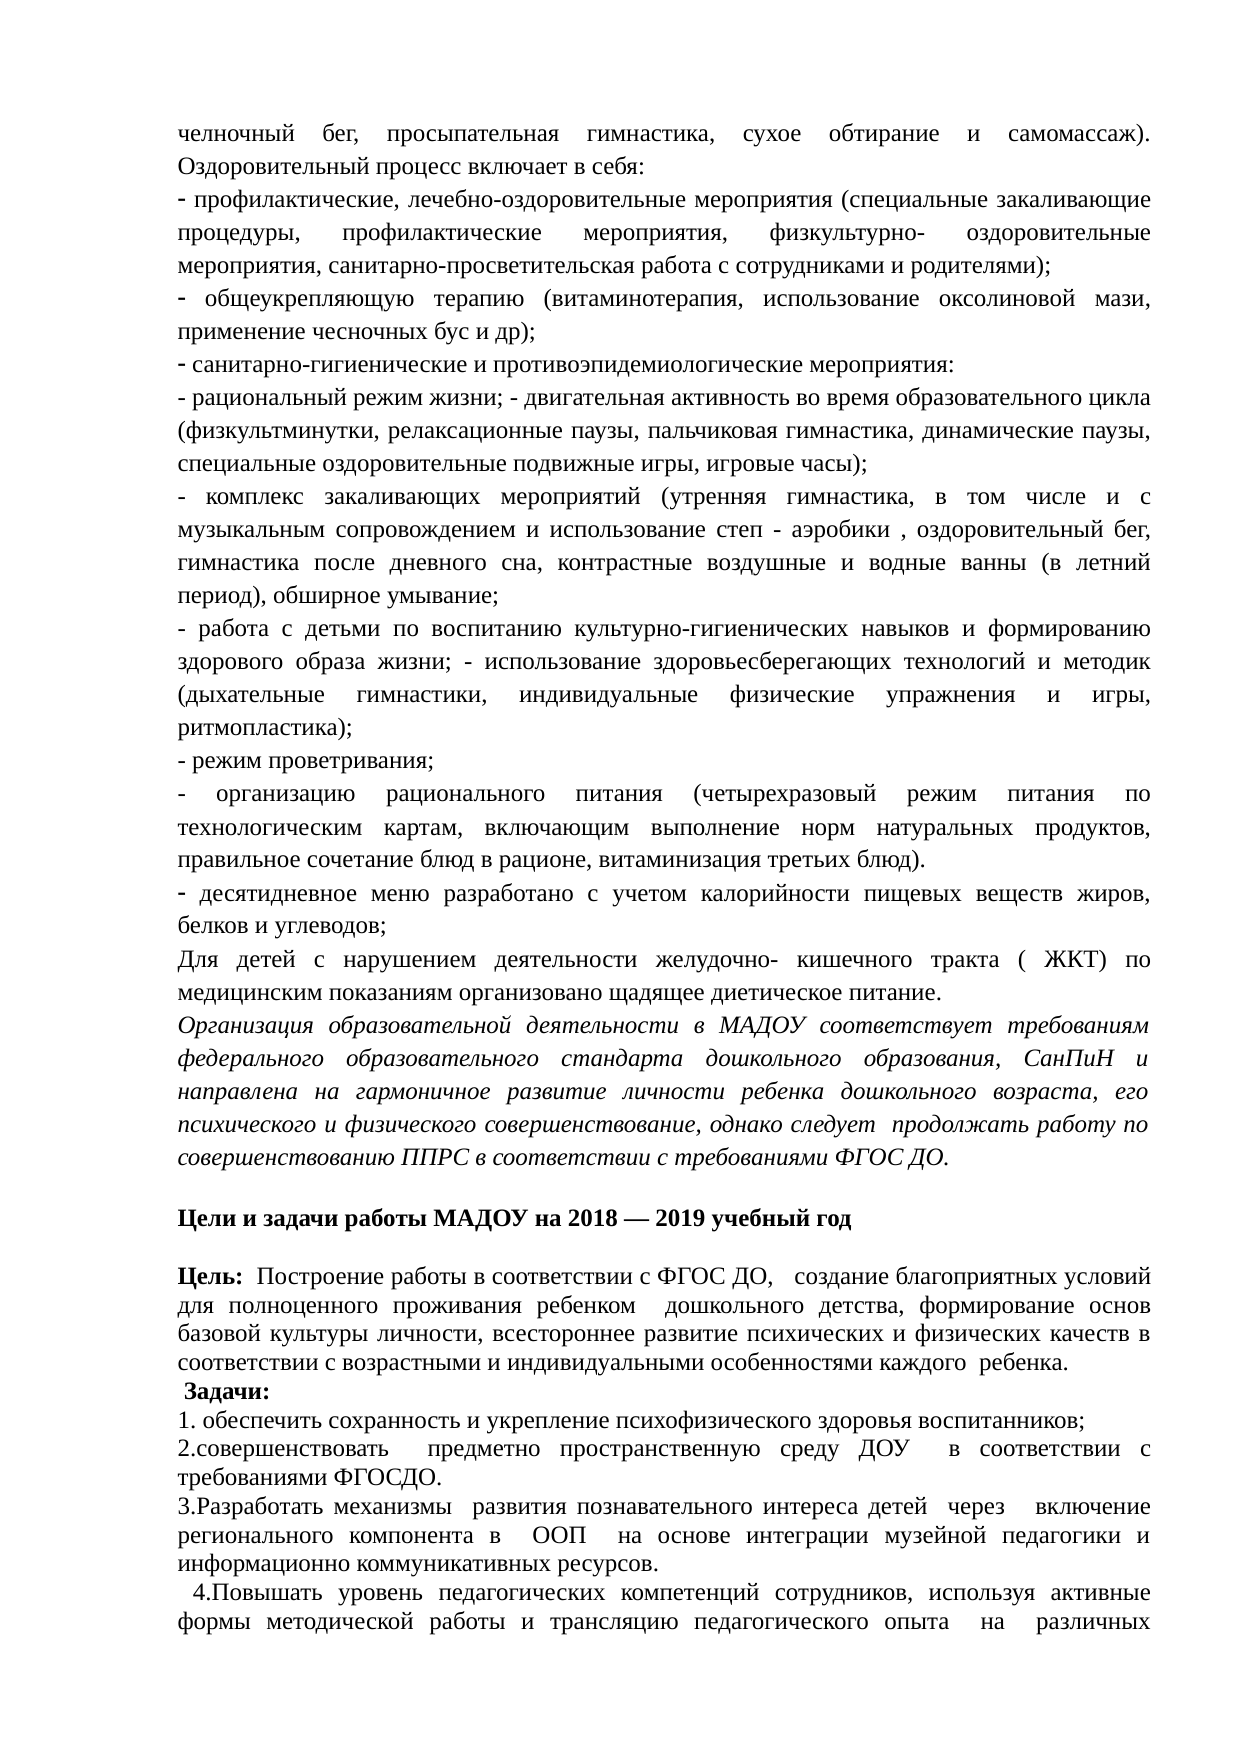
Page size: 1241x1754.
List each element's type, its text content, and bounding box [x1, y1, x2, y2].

text 1. обеспечить сохранность и укрепление психофизического здоровья воспитанников; [177, 1405, 1152, 1433]
text Цель: Построение работы в соответствии с ФГОС ДО, создание благоприятных условий для полноценного проживания ребенком дошкольного детства, формирование основ базовой культуры личности, всестороннее развитие психических и физических качеств в соответствии с возрастными и индивидуальными особенностями каждого ребенка. [177, 1261, 1152, 1376]
text - режим проветривания; [177, 746, 1152, 774]
text Задачи: [177, 1376, 1152, 1405]
text - рациональный режим жизни; - двигательная активность во время образовательного цикла (физкультминутки, релаксационные паузы, пальчиковая гимнастика, динамические паузы, специальные оздоровительные подвижные игры, игровые часы); [177, 382, 1152, 477]
text - комплекс закаливающих мероприятий (утренняя гимнастика, в том числе и с музыкальным сопровождением и использование степ - аэробики , оздоровительный бег, гимнастика после дневного сна, контрастные воздушные и водные ванны (в летний период), обширное умывание; [177, 481, 1152, 609]
text Для детей с нарушением деятельности желудочно- кишечного тракта ( ЖКТ) по медицинским показаниям организовано щадящее диетическое питание. [177, 944, 1152, 1005]
text - организацию рационального питания (четырехразовый режим питания по технологическим картам, включающим выполнение норм натуральных продуктов, правильное сочетание блюд в рационе, витаминизация третьих блюд). [177, 778, 1152, 873]
text  десятидневное меню разработано с учетом калорийности пищевых веществ жиров, белков и углеводов; [177, 878, 1152, 939]
text челночный бег, просыпательная гимнастика, сухое обтирание и самомассаж). Оздоровительный процесс включает в себя: [177, 118, 1152, 180]
text Цели и задачи работы МАДОУ на 2018 — 2019 учебный год [177, 1203, 1152, 1232]
text  общеукрепляющую терапию (витаминотерапия, использование оксолиновой мази, применение чесночных бус и др); [177, 283, 1152, 345]
text Организация образовательной деятельности в МАДОУ соответствует требованиям федерального образовательного стандарта дошкольного образования, СанПиН и направлена на гармоничное развитие личности ребенка дошкольного возраста, его психического и физического совершенствование, однако следует продолжать работу по совершенствованию ППРС в соответствии с требованиями ФГОС ДО. [177, 1010, 1152, 1171]
text 4.Повышать уровень педагогических компетенций сотрудников, используя активные формы методической работы и трансляцию педагогического опыта на различных [177, 1577, 1152, 1635]
text  санитарно-гигиенические и противоэпидемиологические мероприятия: [177, 349, 1152, 378]
text 3.Разработать механизмы развития познавательного интереса детей через включение регионального компонента в ООП на основе интеграции музейной педагогики и информационно коммуникативных ресурсов. [177, 1491, 1152, 1577]
text  профилактические, лечебно-оздоровительные мероприятия (специальные закаливающие процедуры, профилактические мероприятия, физкультурно- оздоровительные мероприятия, санитарно-просветительская работа с сотрудниками и родителями); [177, 184, 1152, 279]
text - работа с детьми по воспитанию культурно-гигиенических навыков и формированию здорового образа жизни; - использование здоровьесберегающих технологий и методик (дыхательные гимнастики, индивидуальные физические упражнения и игры, ритмопластика); [177, 613, 1152, 741]
text 2.совершенствовать предметно пространственную среду ДОУ в соответствии с требованиями ФГОСДО. [177, 1433, 1152, 1491]
